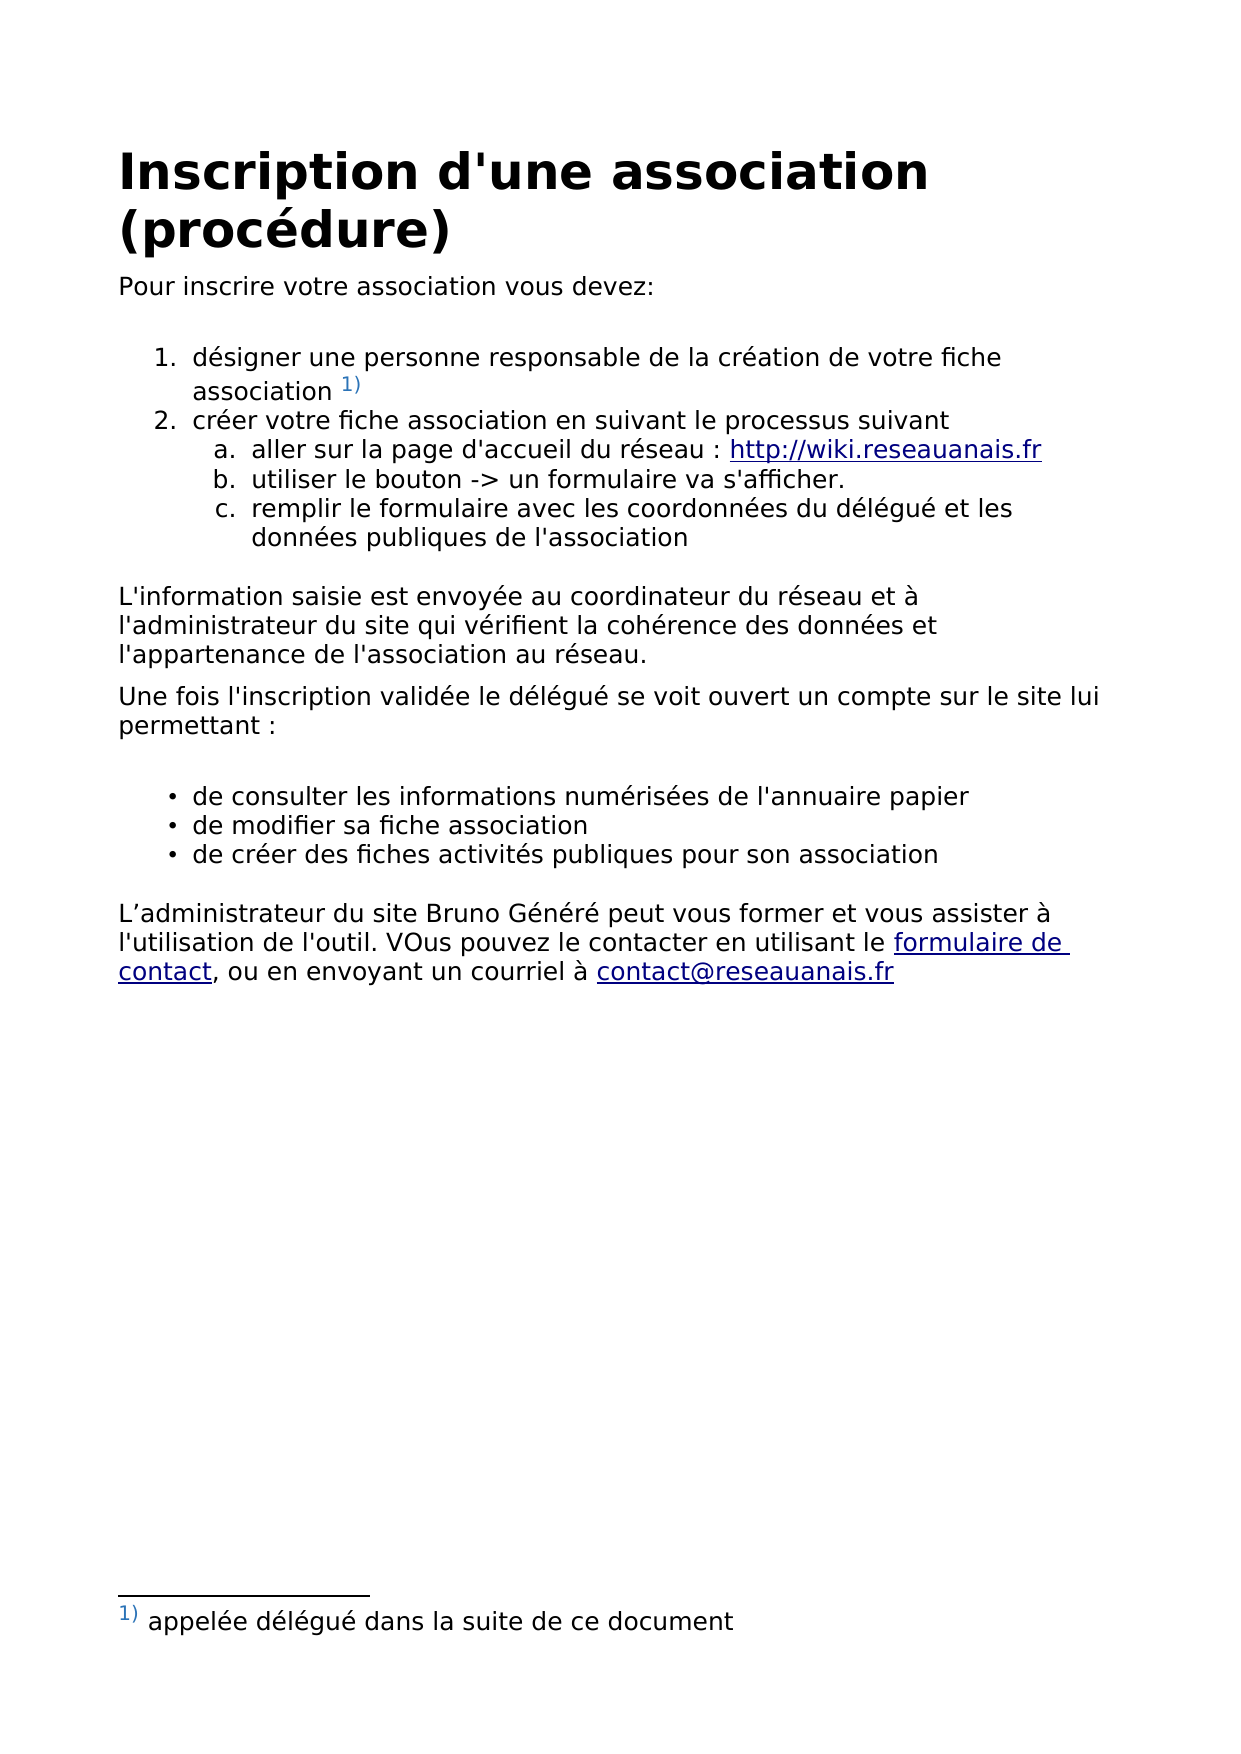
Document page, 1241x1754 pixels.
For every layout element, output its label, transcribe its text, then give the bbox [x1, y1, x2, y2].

list utiliser le bouton -> un formulaire va s'afficher. [236, 465, 1122, 494]
list créer votre fiche association en suivant le processus suivant [177, 406, 1122, 436]
text L'information saisie est envoyée au coordinateur du réseau et à l'administrateur du site qui vérifient la cohérence des données et l'appartenance de l'association au réseau. [118, 582, 1122, 669]
list de consulter les informations numérisées de l'annuaire papier [177, 782, 1122, 811]
list de modifier sa fiche association [177, 811, 1122, 840]
text L’administrateur du site Bruno Généré peut vous former et vous assister à l'utilisation de l'outil. VOus pouvez le contacter en utilisant le formulaire de contact, ou en envoyant un courriel à contact@reseauanais.fr [118, 899, 1122, 987]
list remplir le formulaire avec les coordonnées du délégué et les données publiques de l'association [236, 494, 1122, 552]
list aller sur la page d'accueil du réseau : http://wiki.reseauanais.fr [236, 436, 1122, 465]
list appelée délégué dans la suite de ce document [118, 1602, 1122, 1636]
text Une fois l'inscription validée le délégué se voit ouvert un compte sur le site lui permettant : [118, 682, 1122, 740]
subtitle Inscription d'une association (procédure) [118, 143, 1122, 259]
list de créer des fiches activités publiques pour son association [177, 840, 1122, 869]
text Pour inscrire votre association vous devez: [118, 272, 1122, 301]
list désigner une personne responsable de la création de votre fiche association [177, 343, 1122, 406]
